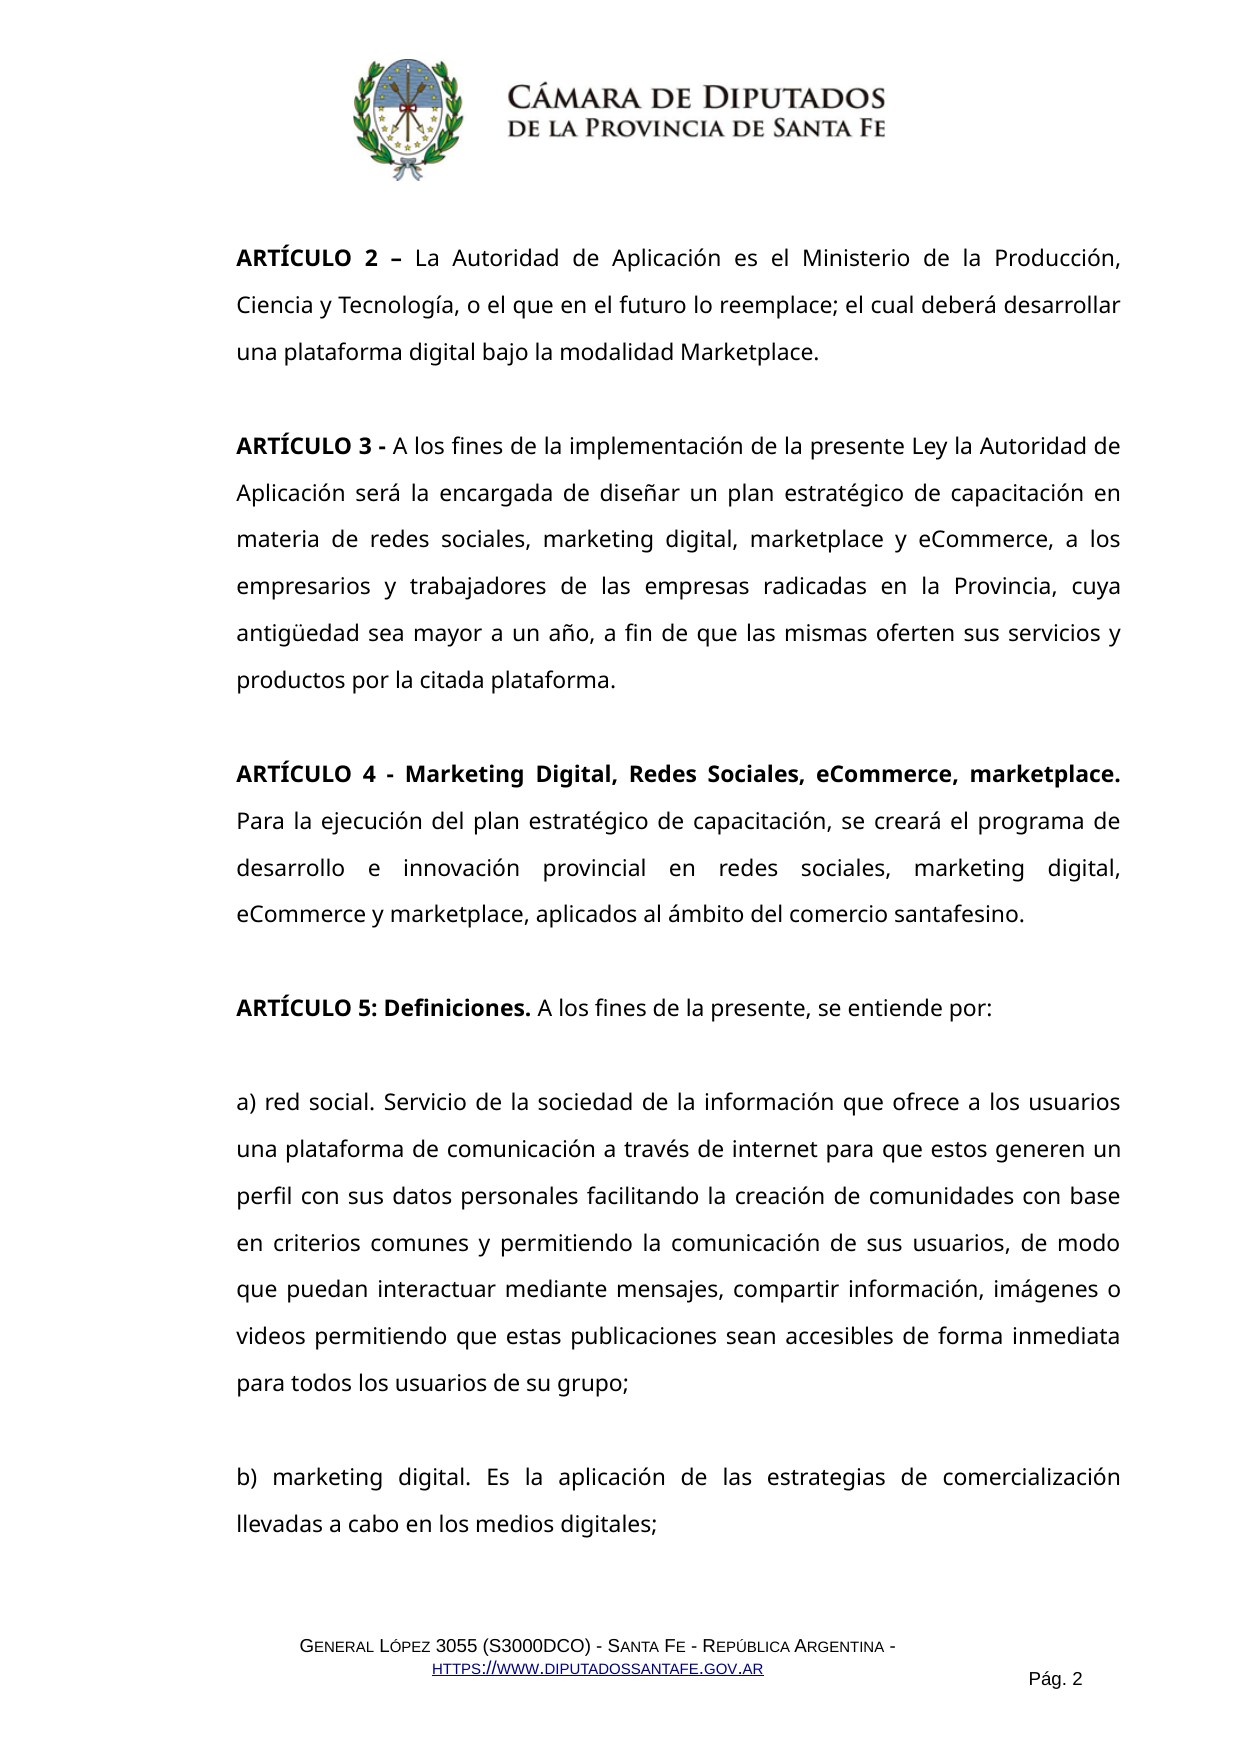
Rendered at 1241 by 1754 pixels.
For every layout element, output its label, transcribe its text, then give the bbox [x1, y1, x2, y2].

text ARTÍCULO 3 - A los fines de la implementación de la presente Ley la Autoridad de Aplicación será la encargada de diseñar un plan estratégico de capacitación en materia de redes sociales, marketing digital, marketplace y eCommerce, a los empresarios y trabajadores de las empresas radicadas en la Provincia, cuya antigüedad sea mayor a un año, a fin de que las mismas oferten sus servicios y productos por la citada plataforma. [236, 430, 1122, 695]
text ARTÍCULO 5: Definiciones. A los fines de la presente, se entiende por: [236, 992, 1122, 1023]
text ARTÍCULO 4 - Marketing Digital, Redes Sociales, eCommerce, marketplace. Para la ejecución del plan estratégico de capacitación, se creará el programa de desarrollo e innovación provincial en redes sociales, marketing digital, eCommerce y marketplace, aplicados al ámbito del comercio santafesino. [236, 758, 1122, 930]
text b) marketing digital. Es la aplicación de las estrategias de comercialización llevadas a cabo en los medios digitales; [236, 1461, 1122, 1539]
text ARTÍCULO 2 – La Autoridad de Aplicación es el Ministerio de la Producción, Ciencia y Tecnología, o el que en el futuro lo reemplace; el cual deberá desarrollar una plataforma digital bajo la modalidad Marketplace. [236, 242, 1122, 367]
text a) red social. Servicio de la sociedad de la información que ofrece a los usuarios una plataforma de comunicación a través de internet para que estos generen un perfil con sus datos personales facilitando la creación de comunidades con base en criterios comunes y permitiendo la comunicación de sus usuarios, de modo que puedan interactuar mediante mensajes, compartir información, imágenes o videos permitiendo que estas publicaciones sean accesibles de forma inmediata para todos los usuarios de su grupo; [236, 1086, 1122, 1398]
